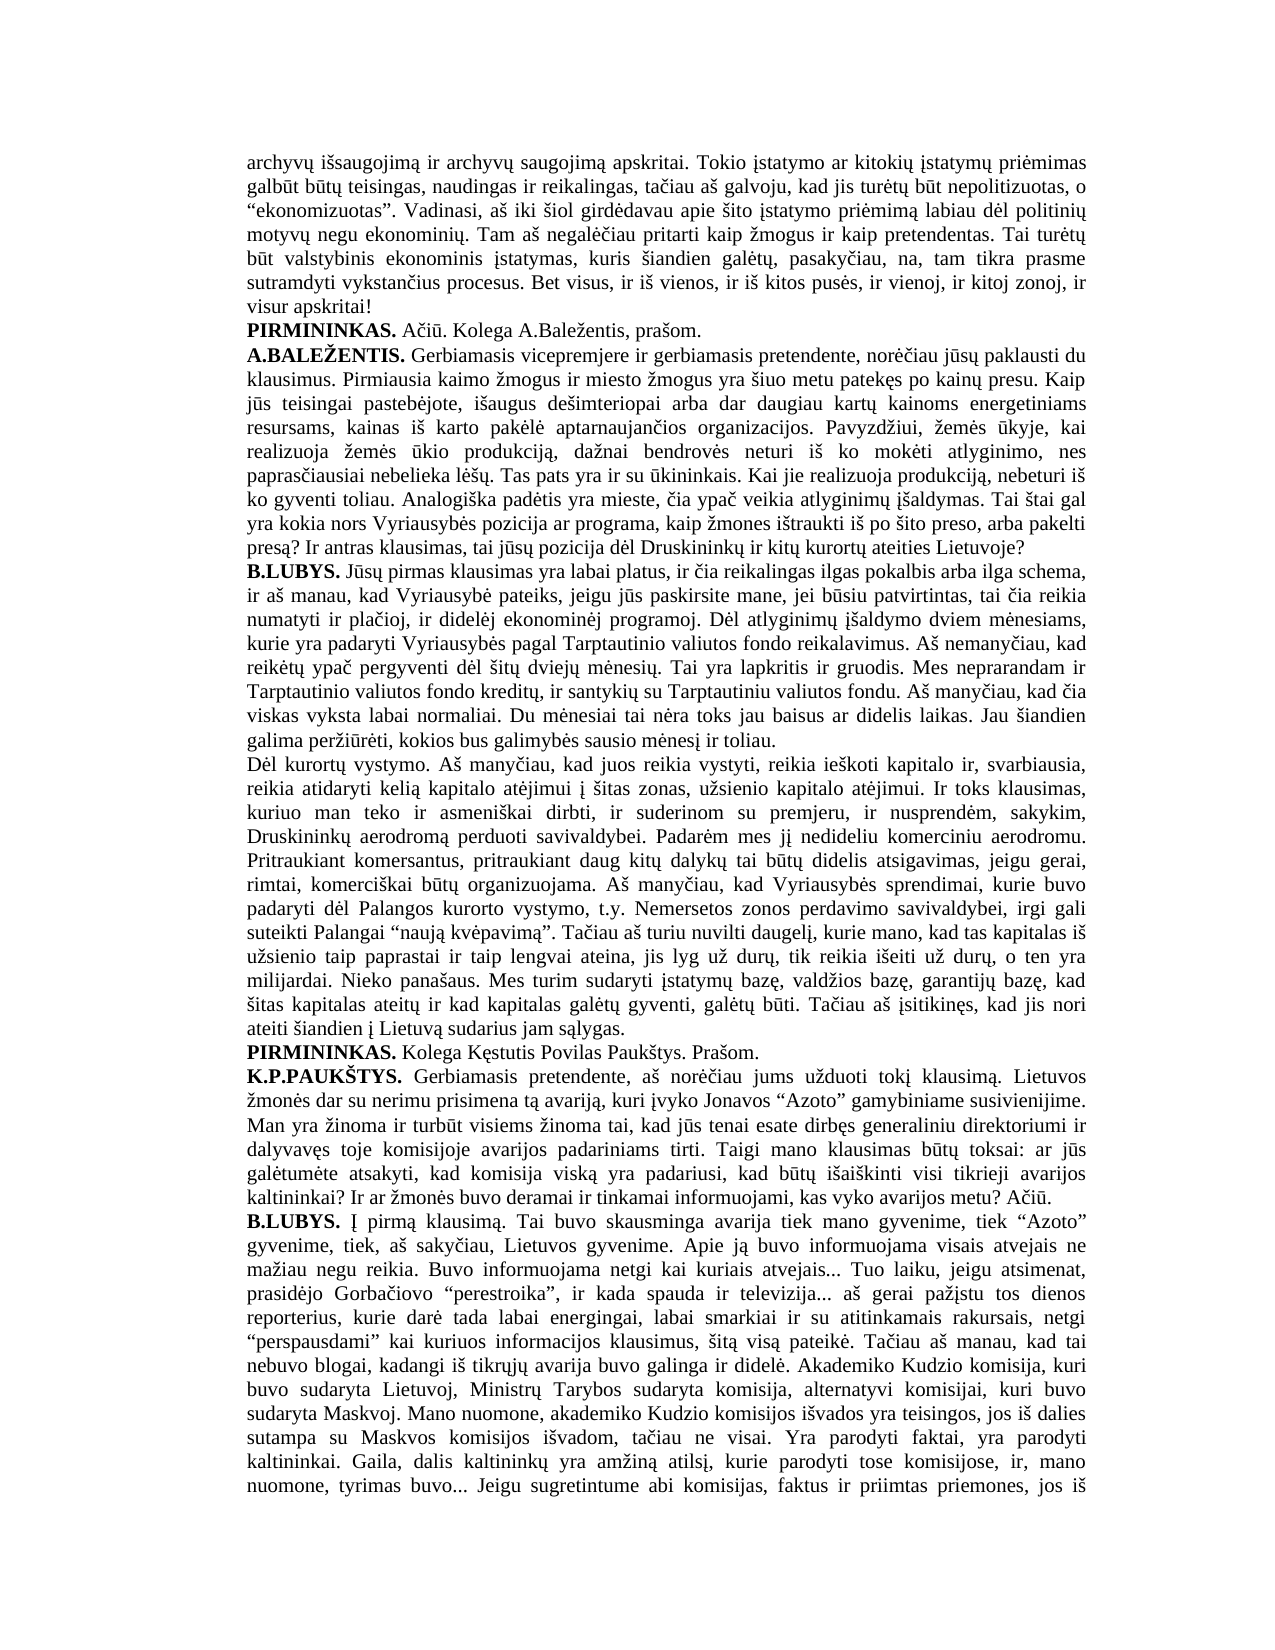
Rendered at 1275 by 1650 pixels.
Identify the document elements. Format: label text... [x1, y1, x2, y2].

text Pirmininkas. Kolega Kęstutis Povilas Paukštys. Prašom. [247, 1040, 1087, 1064]
text Dėl kurortų vystymo. Aš manyčiau, kad juos reikia vystyti, reikia ieškoti kapitalo ir, svarbiausia, reikia atidaryti kelią kapitalo atėjimui į šitas zonas, užsienio kapitalo atėjimui. Ir toks klausimas, kuriuo man teko ir asmeniškai dirbti, ir suderinom su premjeru, ir nusprendėm, sakykim, Druskininkų aerodromą perduoti savivaldybei. Padarėm mes jį nedideliu komerciniu aerodromu. Pritraukiant komersantus, pritraukiant daug kitų dalykų tai būtų didelis atsigavimas, jeigu gerai, rimtai, komerciškai būtų organizuojama. Aš manyčiau, kad Vyriausybės sprendimai, kurie buvo padaryti dėl Palangos kurorto vystymo, t.y. Nemersetos zonos perdavimo savivaldybei, irgi gali suteikti Palangai “naują kvėpavimą”. Tačiau aš turiu nuvilti daugelį, kurie mano, kad tas kapitalas iš užsienio taip paprastai ir taip lengvai ateina, jis lyg už durų, tik reikia išeiti už durų, o ten yra milijardai. Nieko panašaus. Mes turim sudaryti įstatymų bazę, valdžios bazę, garantijų bazę, kad šitas kapitalas ateitų ir kad kapitalas galėtų gyventi, galėtų būti. Tačiau aš įsitikinęs, kad jis nori ateiti šiandien į Lietuvą sudarius jam sąlygas. [247, 752, 1087, 1040]
text K.P.Paukštys. Gerbiamasis pretendente, aš norėčiau jums užduoti tokį klausimą. Lietuvos žmonės dar su nerimu prisimena tą avariją, kuri įvyko Jonavos “Azoto” gamybiniame susivienijime. Man yra žinoma ir turbūt visiems žinoma tai, kad jūs tenai esate dirbęs generaliniu direktoriumi ir dalyvavęs toje komisijoje avarijos padariniams tirti. Taigi mano klausimas būtų toksai: ar jūs galėtumėte atsakyti, kad komisija viską yra padariusi, kad būtų išaiškinti visi tikrieji avarijos kaltininkai? Ir ar žmonės buvo deramai ir tinkamai informuojami, kas vyko avarijos metu? Ačiū. [247, 1064, 1087, 1209]
text A.Baležentis. Gerbiamasis vicepremjere ir gerbiamasis pretendente, norėčiau jūsų paklausti du klausimus. Pirmiausia kaimo žmogus ir miesto žmogus yra šiuo metu patekęs po kainų presu. Kaip jūs teisingai pastebėjote, išaugus dešimteriopai arba dar daugiau kartų kainoms energetiniams resursams, kainas iš karto pakėlė aptarnaujančios organizacijos. Pavyzdžiui, žemės ūkyje, kai realizuoja žemės ūkio produkciją, dažnai bendrovės neturi iš ko mokėti atlyginimo, nes paprasčiausiai nebelieka lėšų. Tas pats yra ir su ūkininkais. Kai jie realizuoja produkciją, nebeturi iš ko gyventi toliau. Analogiška padėtis yra mieste, čia ypač veikia atlyginimų įšaldymas. Tai štai gal yra kokia nors Vyriausybės pozicija ar programa, kaip žmones ištraukti iš po šito preso, arba pakelti presą? Ir antras klausimas, tai jūsų pozicija dėl Druskininkų ir kitų kurortų ateities Lietuvoje? [247, 342, 1087, 559]
text B.Lubys. Jūsų pirmas klausimas yra labai platus, ir čia reikalingas ilgas pokalbis arba ilga schema, ir aš manau, kad Vyriausybė pateiks, jeigu jūs paskirsite mane, jei būsiu patvirtintas, tai čia reikia numatyti ir plačioj, ir didelėj ekonominėj programoj. Dėl atlyginimų įšaldymo dviem mėnesiams, kurie yra padaryti Vyriausybės pagal Tarptautinio valiutos fondo reikalavimus. Aš nemanyčiau, kad reikėtų ypač pergyventi dėl šitų dviejų mėnesių. Tai yra lapkritis ir gruodis. Mes neprarandam ir Tarptautinio valiutos fondo kreditų, ir santykių su Tarptautiniu valiutos fondu. Aš manyčiau, kad čia viskas vyksta labai normaliai. Du mėnesiai tai nėra toks jau baisus ar didelis laikas. Jau šiandien galima peržiūrėti, kokios bus galimybės sausio mėnesį ir toliau. [247, 559, 1087, 752]
text B.Lubys. Į pirmą klausimą. Tai buvo skausminga avarija tiek mano gyvenime, tiek “Azoto” gyvenime, tiek, aš sakyčiau, Lietuvos gyvenime. Apie ją buvo informuojama visais atvejais ne mažiau negu reikia. Buvo informuojama netgi kai kuriais atvejais... Tuo laiku, jeigu atsimenat, prasidėjo Gorbačiovo “perestroika”, ir kada spauda ir televizija... aš gerai pažįstu tos dienos reporterius, kurie darė tada labai energingai, labai smarkiai ir su atitinkamais rakursais, netgi “perspausdami” kai kuriuos informacijos klausimus, šitą visą pateikė. Tačiau aš manau, kad tai nebuvo blogai, kadangi iš tikrųjų avarija buvo galinga ir didelė. Akademiko Kudzio komisija, kuri buvo sudaryta Lietuvoj, Ministrų Tarybos sudaryta komisija, alternatyvi komisijai, kuri buvo sudaryta Maskvoj. Mano nuomone, akademiko Kudzio komisijos išvados yra teisingos, jos iš dalies sutampa su Maskvos komisijos išvadom, tačiau ne visai. Yra parodyti faktai, yra parodyti kaltininkai. Gaila, dalis kaltininkų yra amžiną atilsį, kurie parodyti tose komisijose, ir, mano nuomone, tyrimas buvo... Jeigu sugretintume abi komisijas, faktus ir priimtas priemones, jos iš [247, 1209, 1087, 1497]
text Pirmininkas. Ačiū. Kolega A.Baležentis, prašom. [247, 318, 1087, 342]
text archyvų išsaugojimą ir archyvų saugojimą apskritai. Tokio įstatymo ar kitokių įstatymų priėmimas galbūt būtų teisingas, naudingas ir reikalingas, tačiau aš galvoju, kad jis turėtų būt nepolitizuotas, o “ekonomizuotas”. Vadinasi, aš iki šiol girdėdavau apie šito įstatymo priėmimą labiau dėl politinių motyvų negu ekonominių. Tam aš negalėčiau pritarti kaip žmogus ir kaip pretendentas. Tai turėtų būt valstybinis ekonominis įstatymas, kuris šiandien galėtų, pasakyčiau, na, tam tikra prasme sutramdyti vykstančius procesus. Bet visus, ir iš vienos, ir iš kitos pusės, ir vienoj, ir kitoj zonoj, ir visur apskritai! [247, 150, 1087, 318]
